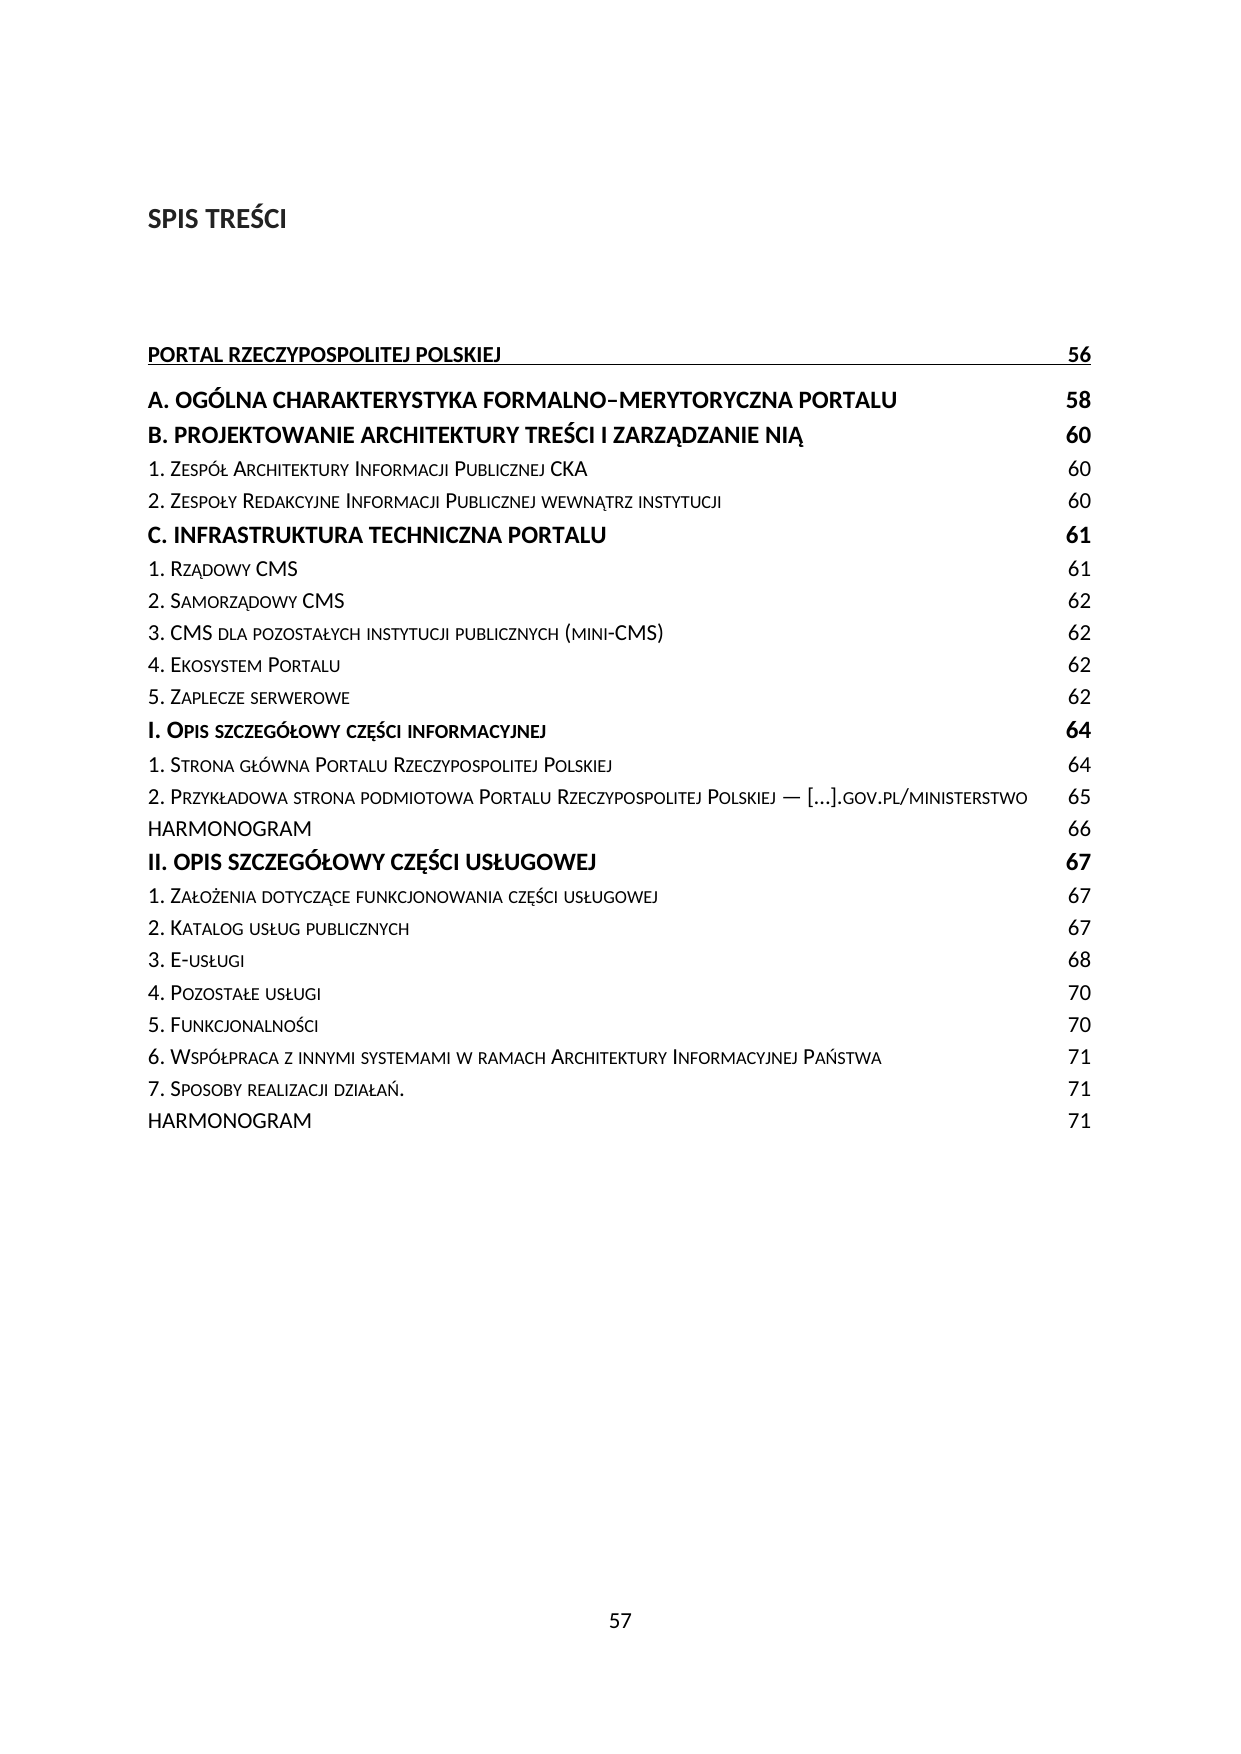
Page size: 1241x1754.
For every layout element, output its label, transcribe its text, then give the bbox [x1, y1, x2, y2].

text A. OGÓLNA CHARAKTERYSTYKA FORMALNO–MERYTORYCZNA PORTALU 58 [148, 384, 1093, 415]
text 1. Zespół Architektury Informacji Publicznej CKA 60 [148, 454, 1093, 482]
text SPIS TREŚCI [148, 200, 1093, 236]
text B. PROJEKTOWANIE ARCHITEKTURY TREŚCI I ZARZĄDZANIE NIĄ 60 [148, 419, 1093, 450]
text 3. E-usługi 68 [148, 946, 1093, 974]
text C. INFRASTRUKTURA TECHNICZNA PORTALU 61 [148, 519, 1093, 549]
text 3. CMS dla pozostałych instytucji publicznych (mini-CMS) 62 [148, 618, 1093, 646]
text HARMONOGRAM 71 [148, 1107, 1093, 1134]
text 1. Założenia dotyczące funkcjonowania części usługowej 67 [148, 881, 1093, 909]
text 6. Współpraca z innymi systemami w ramach Architektury Informacyjnej Państwa 71 [148, 1042, 1093, 1070]
text 5. Funkcjonalności 70 [148, 1010, 1093, 1038]
text Portal Rzeczypospolitej Polskiej 56 [148, 340, 1093, 368]
text 2. Samorządowy CMS 62 [148, 586, 1093, 614]
text 7. Sposoby realizacji działań. 71 [148, 1074, 1093, 1102]
text 4. Ekosystem Portalu 62 [148, 650, 1093, 678]
text HARMONOGRAM 66 [148, 814, 1093, 842]
text 1. Rządowy CMS 61 [148, 554, 1093, 582]
text II. OPIS SZCZEGÓŁOWY CZĘŚCI USŁUGOWEJ 67 [148, 846, 1093, 877]
text 2. Przykładowa strona podmiotowa Portalu Rzeczypospolitej Polskiej — […].gov.pl/ministerstwo 65 [148, 782, 1093, 810]
text 2. Zespoły Redakcyjne Informacji Publicznej wewnątrz instytucji 60 [148, 487, 1093, 514]
text 5. Zaplecze serwerowe 62 [148, 682, 1093, 711]
text 2. Katalog usług publicznych 67 [148, 913, 1093, 941]
text 4. Pozostałe usługi 70 [148, 978, 1093, 1006]
text 1. Strona główna Portalu Rzeczypospolitej Polskiej 64 [148, 750, 1093, 778]
text I. Opis szczegółowy części informacyjnej 64 [148, 715, 1093, 745]
